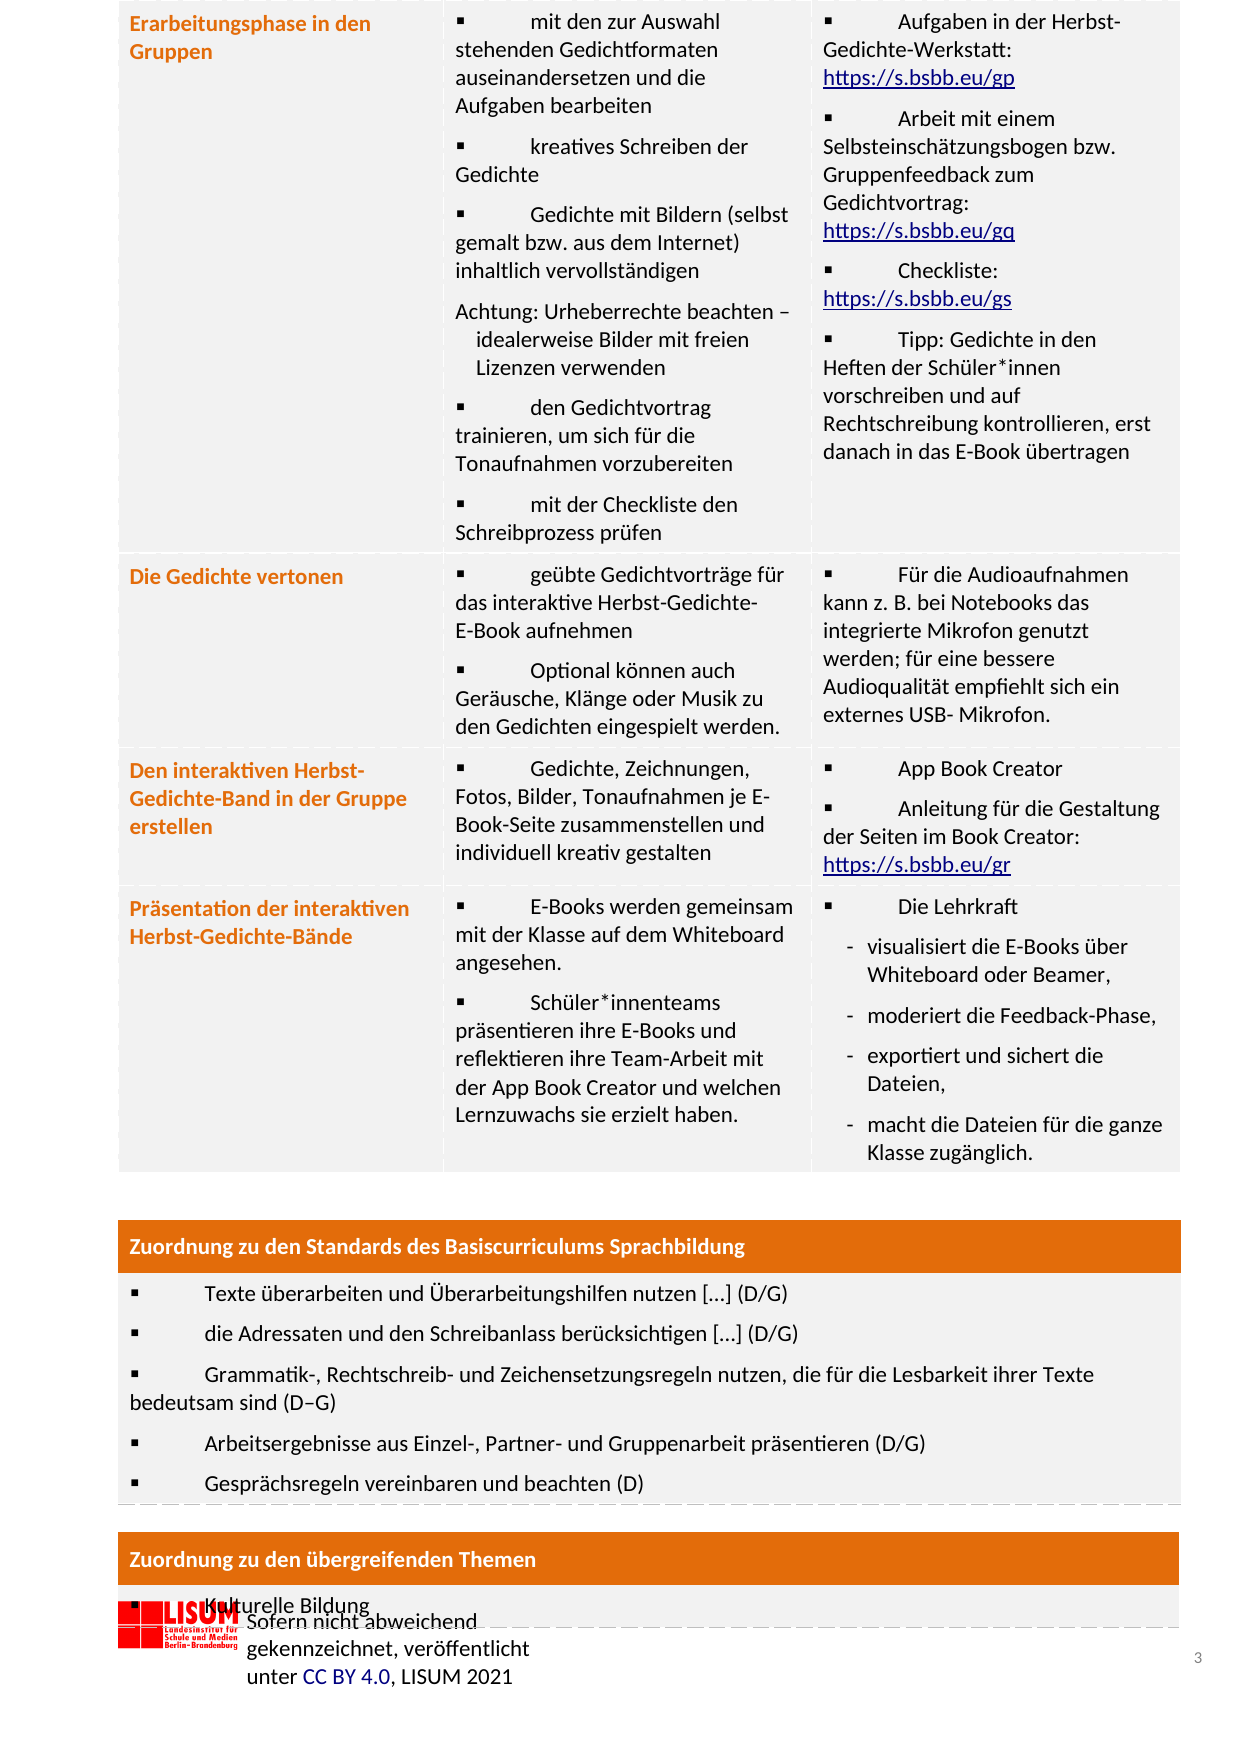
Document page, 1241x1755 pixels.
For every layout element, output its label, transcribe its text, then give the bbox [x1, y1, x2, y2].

table_cell Die Lehrkraft visualisiert die E-Books über Whiteboard oder Beamer, moderiert die Feedback-Phase, exportiert und sichert die Dateien, macht die Dateien für die ganze Klasse zugänglich. [812, 885, 1180, 1172]
table_header Zuordnung zu den Standards des Basiscurriculums Sprachbildung [118, 1220, 1181, 1273]
table_cell Erarbeitungsphase in den Gruppen [118, 0, 444, 552]
table_cell geübte Gedichtvorträge für das interaktive Herbst-Gedichte- E-Book aufnehmen Optional können auch Geräusche, Klänge oder Musik zu den Gedichten eingespielt werden. [444, 553, 812, 747]
table_cell Gedichte, Zeichnungen, Fotos, Bilder, Tonaufnahmen je E-Book-Seite zusammenstellen und individuell kreativ gestalten [444, 747, 812, 885]
table_cell E-Books werden gemeinsam mit der Klasse auf dem Whiteboard angesehen. Schüler*innenteams präsentieren ihre E-Books und reflektieren ihre Team-Arbeit mit der App Book Creator und welchen Lernzuwachs sie erzielt haben. [444, 885, 812, 1172]
table_cell Für die Audioaufnahmen kann z. B. bei Notebooks das integrierte Mikrofon genutzt werden; für eine bessere Audioqualität empfiehlt sich ein externes USB- Mikrofon. [812, 553, 1180, 747]
table_cell App Book Creator Anleitung für die Gestaltung der Seiten im Book Creator: https://s.bsbb.eu/gr [812, 747, 1180, 885]
table_header Zuordnung zu den übergreifenden Themen [118, 1532, 1179, 1585]
table_cell Die Gedichte vertonen [118, 553, 444, 747]
table_cell Den interaktiven Herbst-Gedichte-Band in der Gruppe erstellen [118, 747, 444, 885]
table_cell mit den zur Auswahl stehenden Gedichtformaten auseinandersetzen und die Aufgaben bearbeiten kreatives Schreiben der Gedichte Gedichte mit Bildern (selbst gemalt bzw. aus dem Internet) inhaltlich vervollständigen Achtung: Urheberrechte beachten – idealerweise Bilder mit freien Lizenzen verwenden den Gedichtvortrag trainieren, um sich für die Tonaufnahmen vorzubereiten mit der Checkliste den Schreibprozess prüfen [444, 0, 812, 552]
table_cell Aufgaben in der Herbst-Gedichte-Werkstatt: https://s.bsbb.eu/gp Arbeit mit einem Selbsteinschätzungsbogen bzw. Gruppenfeedback zum Gedichtvortrag: https://s.bsbb.eu/gq Checkliste: https://s.bsbb.eu/gs Tipp: Gedichte in den Heften der Schüler*innen vorschreiben und auf Rechtschreibung kontrollieren, erst danach in das E-Book übertragen [812, 0, 1180, 552]
table_cell Kulturelle Bildung [118, 1585, 1179, 1627]
table_cell Präsentation der interaktiven Herbst-Gedichte-Bände [118, 885, 444, 1172]
table_cell Texte überarbeiten und Überarbeitungshilfen nutzen […] (D/G) die Adressaten und den Schreibanlass berücksichtigen […] (D/G) Grammatik-, Rechtschreib- und Zeichensetzungsregeln nutzen, die für die Lesbarkeit ihrer Texte bedeutsam sind (D–G) Arbeitsergebnisse aus Einzel-, Partner- und Gruppenarbeit präsentieren (D/G) Gesprächsregeln vereinbaren und beachten (D) [118, 1273, 1181, 1503]
